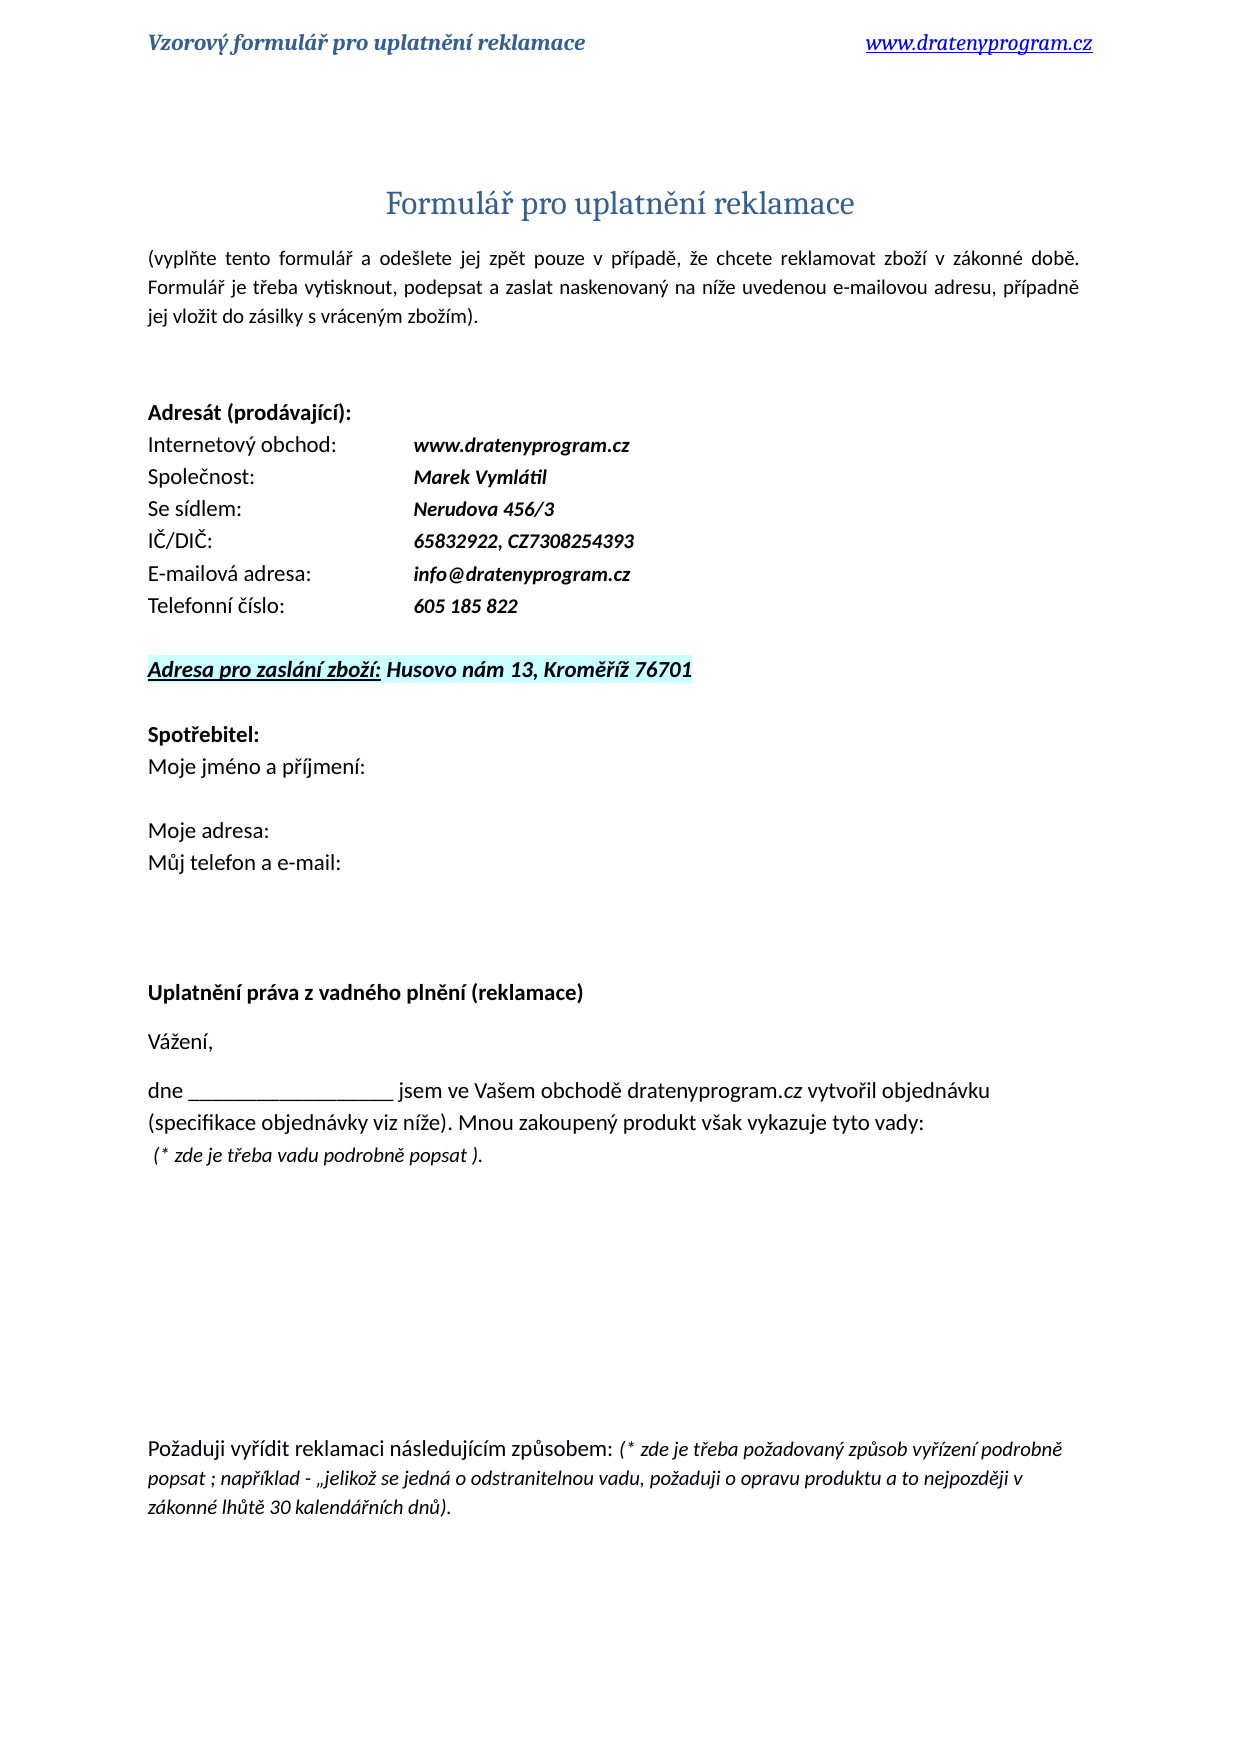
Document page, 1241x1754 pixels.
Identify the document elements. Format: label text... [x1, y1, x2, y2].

text Můj telefon a e-mail: [148, 848, 1081, 877]
text Uplatnění práva z vadného plnění (reklamace) [148, 978, 1081, 1006]
text Moje jméno a příjmení: [148, 752, 1081, 812]
text (vyplňte tento formulář a odešlete jej zpět pouze v případě, že chcete reklamovat zboží v zákonné době. Formulář je třeba vytisknout, podepsat a zaslat naskenovaný na níže uvedenou e-mailovou adresu, případně jej vložit do zásilky s vráceným zbožím). [148, 245, 1081, 329]
text Vážení, [148, 1027, 1081, 1055]
text Společnost: Marek Vymlátil [148, 462, 1081, 490]
text Adresát (prodávající): Internetový obchod: www.dratenyprogram.cz [148, 398, 1081, 458]
text Se sídlem: Nerudova 456/3 [148, 494, 1081, 522]
text Spotřebitel: [148, 720, 1081, 748]
text Požaduji vyřídit reklamaci následujícím způsobem: (* zde je třeba požadovaný způsob vyřízení podrobně popsat ; například - „jelikož se jedná o odstranitelnou vadu, požaduji o opravu produktu a to nejpozději v zákonné lhůtě 30 kalendářních dnů). [148, 1434, 1081, 1520]
text Adresa pro zaslání zboží: Husovo nám 13, Kroměříž 76701 [148, 655, 1081, 683]
text dne __________________ jsem ve Vašem obchodě dratenyprogram.cz vytvořil objednávku (specifikace objednávky viz níže). Mnou zakoupený produkt však vykazuje tyto vady: (* zde je třeba vadu podrobně popsat ). [148, 1076, 1081, 1168]
text Moje adresa: [148, 816, 1081, 844]
subtitle Formulář pro uplatnění reklamace [148, 184, 1093, 222]
text E-mailová adresa: info@dratenyprogram.cz [148, 559, 1081, 587]
text Telefonní číslo: 605 185 822 [148, 591, 1081, 619]
text IČ/DIČ: 65832922, CZ7308254393 [148, 527, 1081, 555]
